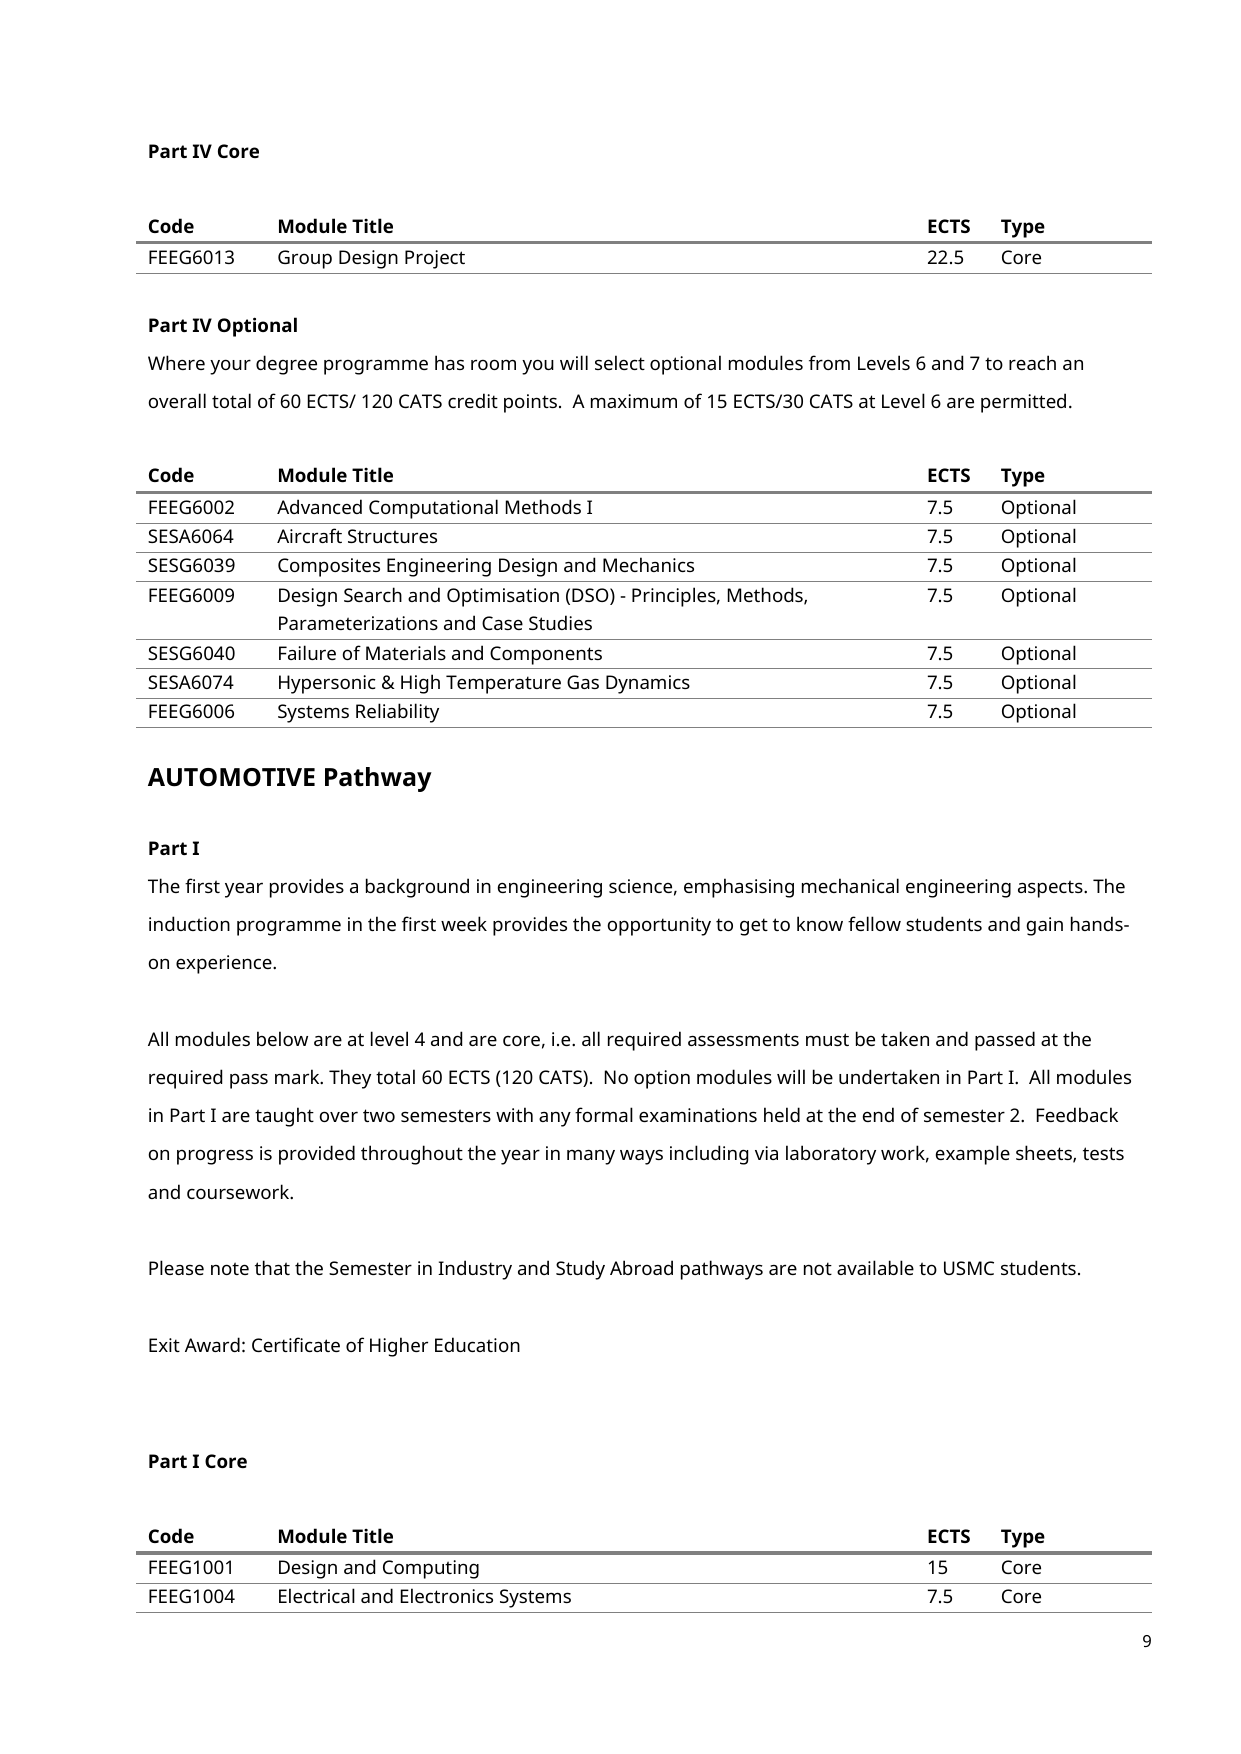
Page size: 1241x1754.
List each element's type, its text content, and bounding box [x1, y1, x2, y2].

table_cell Optional [989, 699, 1152, 727]
table_cell Group Design Project [266, 244, 916, 273]
table_cell Core [989, 244, 1152, 273]
table_cell Part IV Optional Where your degree programme has room you will select optional modules from Levels 6 and 7 to reach an overall total of 60 ECTS/ 120 CATS credit points. A maximum of 15 ECTS/30 CATS at Level 6 are permitted. [136, 274, 1152, 463]
table_cell FEEG6013 [136, 244, 266, 273]
table_cell Electrical and Electronics Systems [266, 1584, 916, 1612]
table_cell Design Search and Optimisation (DSO) - Principles, Methods, Parameterizations and Case Studies [266, 582, 916, 639]
table_cell 7.5 [916, 640, 989, 668]
table_cell 7.5 [916, 1584, 989, 1612]
table_cell Part I Core [136, 1411, 1152, 1523]
table_cell Optional [989, 553, 1152, 581]
table_cell FEEG1001 [136, 1555, 266, 1583]
table_cell Hypersonic & High Temperature Gas Dynamics [266, 669, 916, 697]
table_cell SESA6064 [136, 524, 266, 552]
table_cell FEEG6009 [136, 582, 266, 639]
table_cell Design and Computing [266, 1555, 916, 1583]
table_cell 7.5 [916, 553, 989, 581]
table_cell Part I The first year provides a background in engineering science, emphasising mechanical engineering aspects. The induction programme in the first week provides the opportunity to get to know fellow students and gain hands-on experience. All modules below are at level 4 and are core, i.e. all required assessments must be taken and passed at the required pass mark. They total 60 ECTS (120 CATS). No option modules will be undertaken in Part I. All modules in Part I are taught over two semesters with any formal examinations held at the end of semester 2. Feedback on progress is provided throughout the year in many ways including via laboratory work, example sheets, tests and coursework. Please note that the Semester in Industry and Study Abroad pathways are not available to USMC students. Exit Award: Certificate of Higher Education [136, 797, 1152, 1411]
table_cell Module Title [266, 463, 916, 491]
table_cell Systems Reliability [266, 699, 916, 727]
table_cell SESA6074 [136, 669, 266, 697]
table_cell 7.5 [916, 669, 989, 697]
table_cell Optional [989, 640, 1152, 668]
table_cell Module Title [266, 1523, 916, 1551]
table_cell Core [989, 1555, 1152, 1583]
table_cell Optional [989, 524, 1152, 552]
table_cell Part IV Core [136, 99, 1152, 213]
table_cell FEEG1004 [136, 1584, 266, 1612]
table_cell FEEG6002 [136, 494, 266, 522]
table_cell 22.5 [916, 244, 989, 273]
table_cell Optional [989, 494, 1152, 522]
table_cell SESG6039 [136, 553, 266, 581]
table_cell Advanced Computational Methods I [266, 494, 916, 522]
table_cell 7.5 [916, 582, 989, 639]
table_cell Type [989, 463, 1152, 491]
table_cell 7.5 [916, 699, 989, 727]
table_cell Module Title [266, 213, 916, 241]
table_cell Code [136, 213, 266, 241]
table_cell SESG6040 [136, 640, 266, 668]
table_cell Optional [989, 669, 1152, 697]
table_cell Optional [989, 582, 1152, 639]
table_cell Aircraft Structures [266, 524, 916, 552]
table_cell Composites Engineering Design and Mechanics [266, 553, 916, 581]
table_cell ECTS [916, 1523, 989, 1551]
table_cell Type [989, 213, 1152, 241]
table_cell 7.5 [916, 524, 989, 552]
table_cell Code [136, 1523, 266, 1551]
table_cell Type [989, 1523, 1152, 1551]
table_cell Code [136, 463, 266, 491]
table_cell 7.5 [916, 494, 989, 522]
table_cell 15 [916, 1555, 989, 1583]
table_cell AUTOMOTIVE Pathway [136, 728, 1152, 797]
table_cell Core [989, 1584, 1152, 1612]
table_cell ECTS [916, 463, 989, 491]
table_cell ECTS [916, 213, 989, 241]
table_cell FEEG6006 [136, 699, 266, 727]
table_cell Failure of Materials and Components [266, 640, 916, 668]
